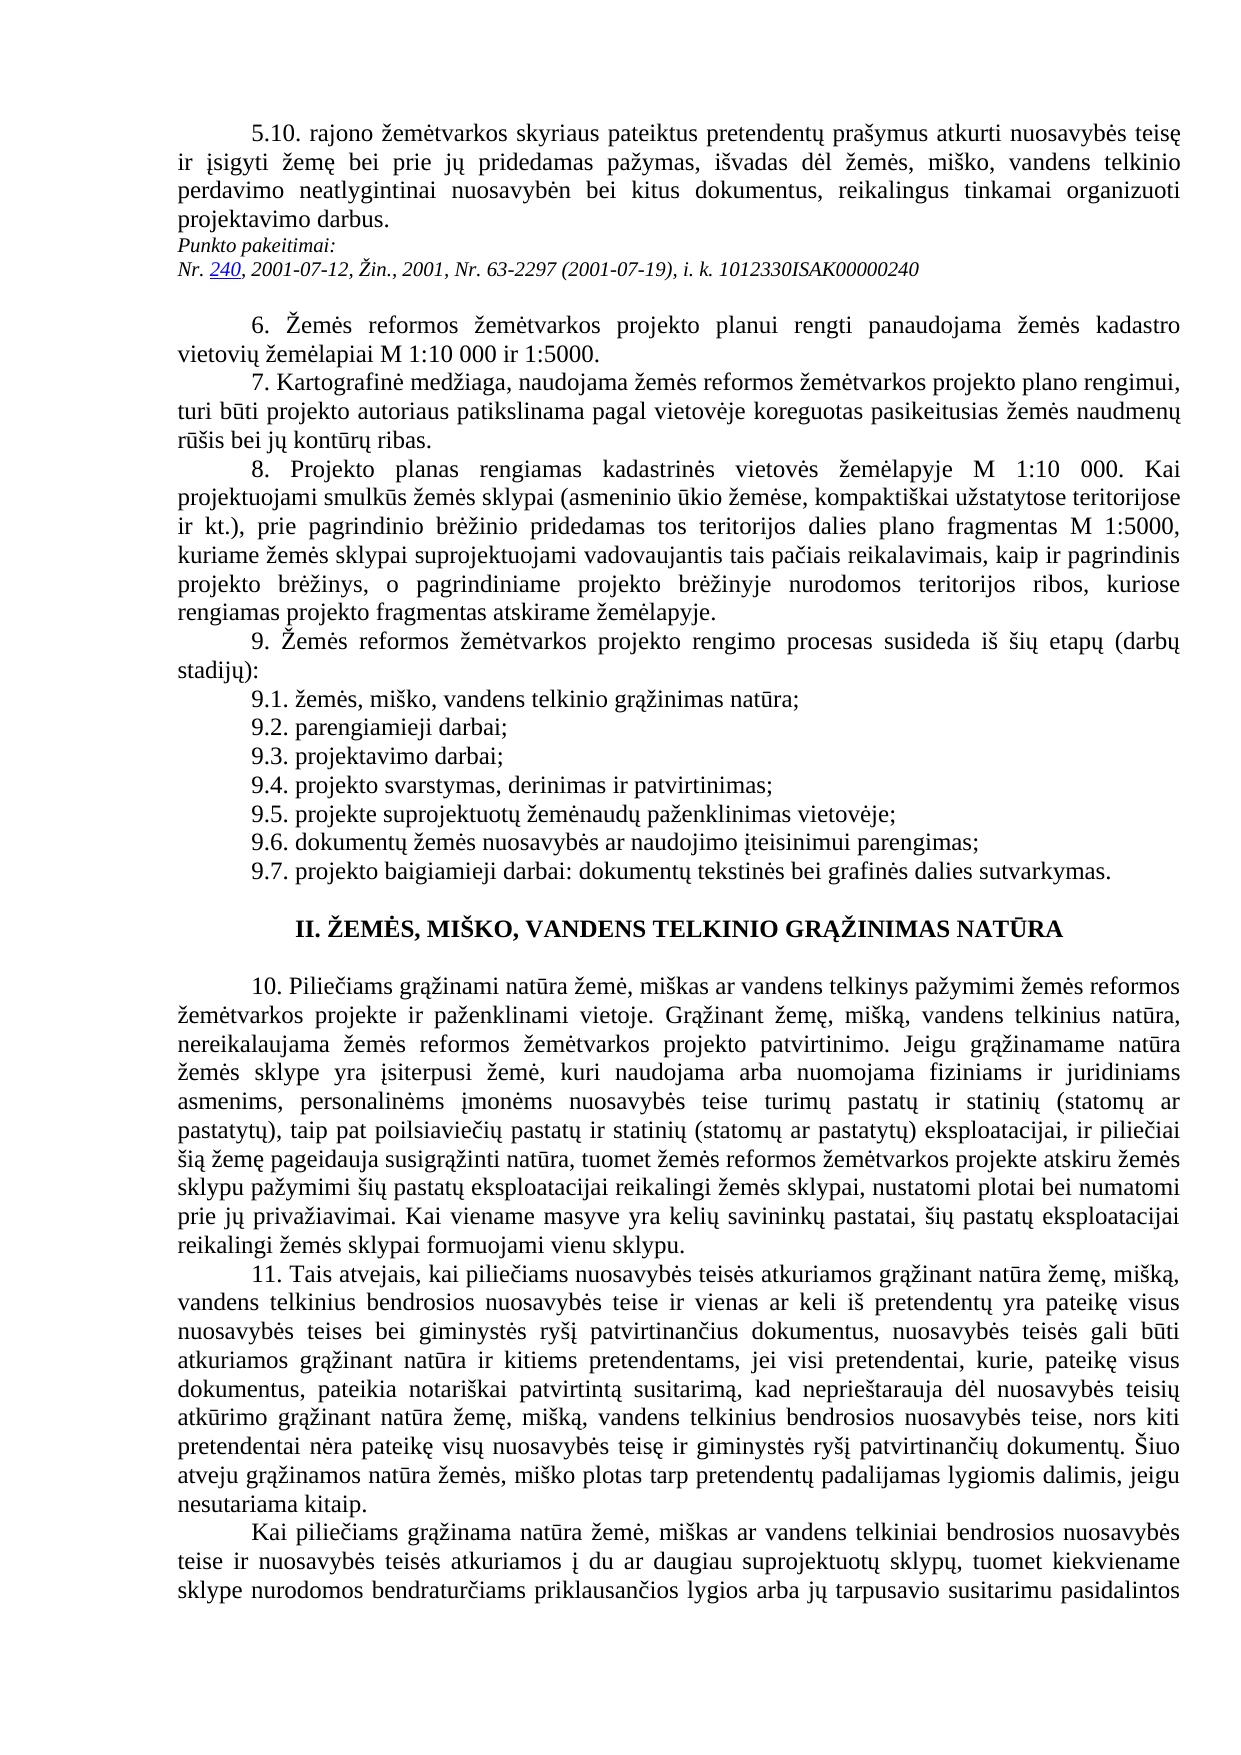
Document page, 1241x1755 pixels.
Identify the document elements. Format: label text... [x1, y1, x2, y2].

text Punkto pakeitimai: [177, 233, 1181, 257]
text 9.1. žemės, miško, vandens telkinio grąžinimas natūra; [177, 684, 1181, 712]
text 5.10. rajono žemėtvarkos skyriaus pateiktus pretendentų prašymus atkurti nuosavybės teisę ir įsigyti žemę bei prie jų pridedamas pažymas, išvadas dėl žemės, miško, vandens telkinio perdavimo neatlygintinai nuosavybėn bei kitus dokumentus, reikalingus tinkamai organizuoti projektavimo darbus. [177, 118, 1181, 233]
text 10. Piliečiams grąžinami natūra žemė, miškas ar vandens telkinys pažymimi žemės reformos žemėtvarkos projekte ir paženklinami vietoje. Grąžinant žemę, mišką, vandens telkinius natūra, nereikalaujama žemės reformos žemėtvarkos projekto patvirtinimo. Jeigu grąžinamame natūra žemės sklype yra įsiterpusi žemė, kuri naudojama arba nuomojama fiziniams ir juridiniams asmenims, personalinėms įmonėms nuosavybės teise turimų pastatų ir statinių (statomų ar pastatytų), taip pat poilsiaviečių pastatų ir statinių (statomų ar pastatytų) eksploatacijai, ir piliečiai šią žemę pageidauja susigrąžinti natūra, tuomet žemės reformos žemėtvarkos projekte atskiru žemės sklypu pažymimi šių pastatų eksploatacijai reikalingi žemės sklypai, nustatomi plotai bei numatomi prie jų privažiavimai. Kai viename masyve yra kelių savininkų pastatai, šių pastatų eksploatacijai reikalingi žemės sklypai formuojami vienu sklypu. [177, 971, 1181, 1259]
text 9.6. dokumentų žemės nuosavybės ar naudojimo įteisinimui parengimas; [177, 827, 1181, 856]
text II. žemės, miško, vandens telkinio grąžinimas natūra [177, 914, 1181, 942]
text 9. Žemės reformos žemėtvarkos projekto rengimo procesas susideda iš šių etapų (darbų stadijų): [177, 626, 1181, 684]
text 9.7. projekto baigiamieji darbai: dokumentų tekstinės bei grafinės dalies sutvarkymas. [177, 856, 1181, 885]
text Kai piliečiams grąžinama natūra žemė, miškas ar vandens telkiniai bendrosios nuosavybės teise ir nuosavybės teisės atkuriamos į du ar daugiau suprojektuotų sklypų, tuomet kiekviename sklype nurodomos bendraturčiams priklausančios lygios arba jų tarpusavio susitarimu pasidalintos [177, 1517, 1181, 1604]
text 11. Tais atvejais, kai piliečiams nuosavybės teisės atkuriamos grąžinant natūra žemę, mišką, vandens telkinius bendrosios nuosavybės teise ir vienas ar keli iš pretendentų yra pateikę visus nuosavybės teises bei giminystės ryšį patvirtinančius dokumentus, nuosavybės teisės gali būti atkuriamos grąžinant natūra ir kitiems pretendentams, jei visi pretendentai, kurie, pateikę visus dokumentus, pateikia notariškai patvirtintą susitarimą, kad neprieštarauja dėl nuosavybės teisių atkūrimo grąžinant natūra žemę, mišką, vandens telkinius bendrosios nuosavybės teise, nors kiti pretendentai nėra pateikę visų nuosavybės teisę ir giminystės ryšį patvirtinančių dokumentų. Šiuo atveju grąžinamos natūra žemės, miško plotas tarp pretendentų padalijamas lygiomis dalimis, jeigu nesutariama kitaip. [177, 1259, 1181, 1517]
text 9.5. projekte suprojektuotų žemėnaudų paženklinimas vietovėje; [177, 799, 1181, 827]
text 6. Žemės reformos žemėtvarkos projekto planui rengti panaudojama žemės kadastro vietovių žemėlapiai M 1:10 000 ir 1:5000. [177, 310, 1181, 367]
text 7. Kartografinė medžiaga, naudojama žemės reformos žemėtvarkos projekto plano rengimui, turi būti projekto autoriaus patikslinama pagal vietovėje koreguotas pasikeitusias žemės naudmenų rūšis bei jų kontūrų ribas. [177, 367, 1181, 454]
text 8. Projekto planas rengiamas kadastrinės vietovės žemėlapyje M 1:10 000. Kai projektuojami smulkūs žemės sklypai (asmeninio ūkio žemėse, kompaktiškai užstatytose teritorijose ir kt.), prie pagrindinio brėžinio pridedamas tos teritorijos dalies plano fragmentas M 1:5000, kuriame žemės sklypai suprojektuojami vadovaujantis tais pačiais reikalavimais, kaip ir pagrindinis projekto brėžinys, o pagrindiniame projekto brėžinyje nurodomos teritorijos ribos, kuriose rengiamas projekto fragmentas atskirame žemėlapyje. [177, 454, 1181, 626]
text Nr. 240, 2001-07-12, Žin., 2001, Nr. 63-2297 (2001-07-19), i. k. 1012330ISAK00000240 [177, 257, 1181, 281]
text 9.3. projektavimo darbai; [177, 741, 1181, 770]
text 9.2. parengiamieji darbai; [177, 712, 1181, 741]
text 9.4. projekto svarstymas, derinimas ir patvirtinimas; [177, 770, 1181, 799]
